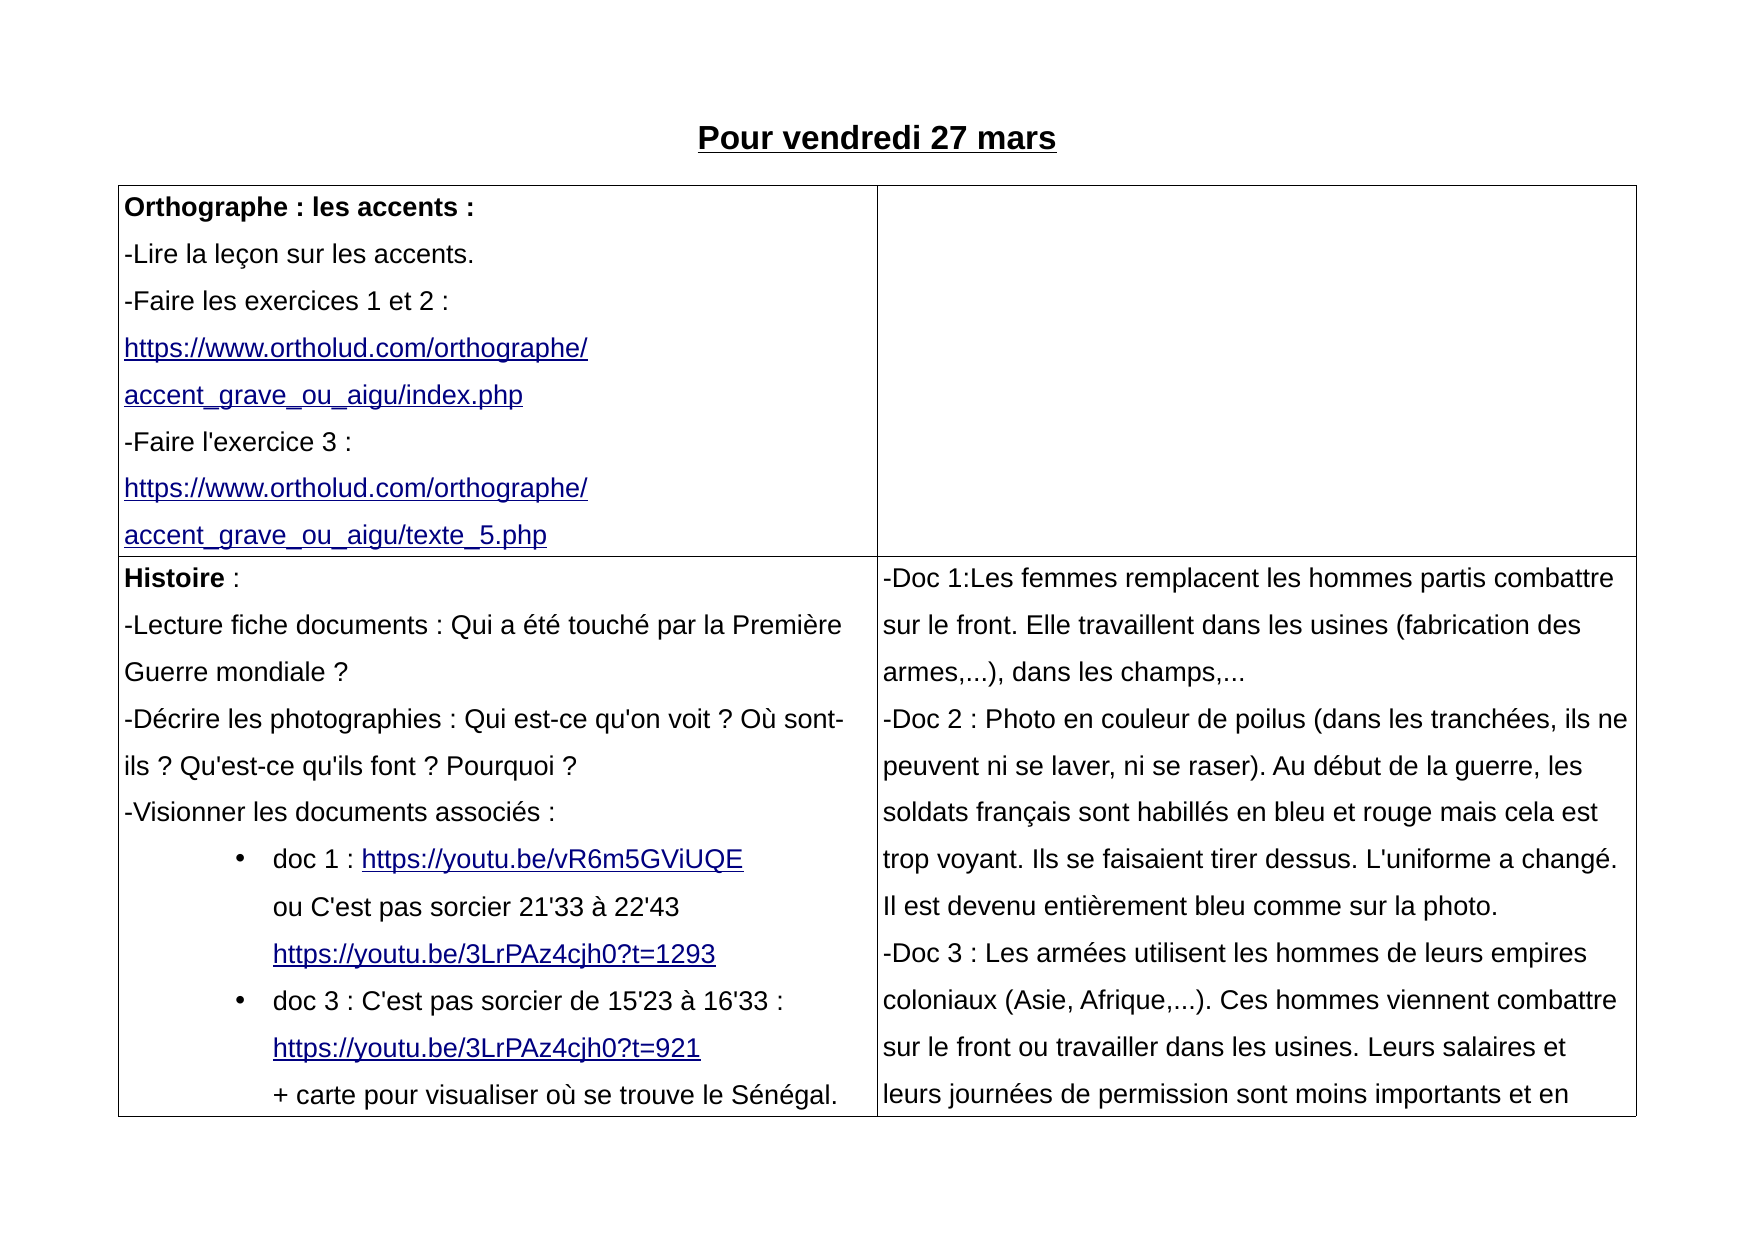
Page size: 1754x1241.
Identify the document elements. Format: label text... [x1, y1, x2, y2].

table_header Orthographe : les accents : -Lire la leçon sur les accents. -Faire les exercices 1 et 2 : https://www.ortholud.com/orthographe/accent_grave_ou_aigu/index.php -Faire l'exercice 3 : https://www.ortholud.com/orthographe/accent_grave_ou_aigu/texte_5.php [119, 186, 877, 556]
table_header [878, 186, 1636, 556]
text Pour vendredi 27 mars [118, 118, 1636, 157]
table_cell -Doc 1:Les femmes remplacent les hommes partis combattre sur le front. Elle travaillent dans les usines (fabrication des armes,...), dans les champs,... -Doc 2 : Photo en couleur de poilus (dans les tranchées, ils ne peuvent ni se laver, ni se raser). Au début de la guerre, les soldats français sont habillés en bleu et rouge mais cela est trop voyant. Ils se faisaient tirer dessus. L'uniforme a changé. Il est devenu entièrement bleu comme sur la photo. -Doc 3 : Les armées utilisent les hommes de leurs empires coloniaux (Asie, Afrique,...). Ces hommes viennent combattre sur le front ou travailler dans les usines. Leurs salaires et leurs journées de permission sont moins importants et en [878, 557, 1636, 1116]
table_cell Histoire : -Lecture fiche documents : Qui a été touché par la Première Guerre mondiale ? -Décrire les photographies : Qui est-ce qu'on voit ? Où sont-ils ? Qu'est-ce qu'ils font ? Pourquoi ? -Visionner les documents associés : doc 1 : https://youtu.be/vR6m5GViUQE ou C'est pas sorcier 21'33 à 22'43 https://youtu.be/3LrPAz4cjh0?t=1293 doc 3 : C'est pas sorcier de 15'23 à 16'33 : https://youtu.be/3LrPAz4cjh0?t=921 + carte pour visualiser où se trouve le Sénégal. [119, 557, 877, 1116]
